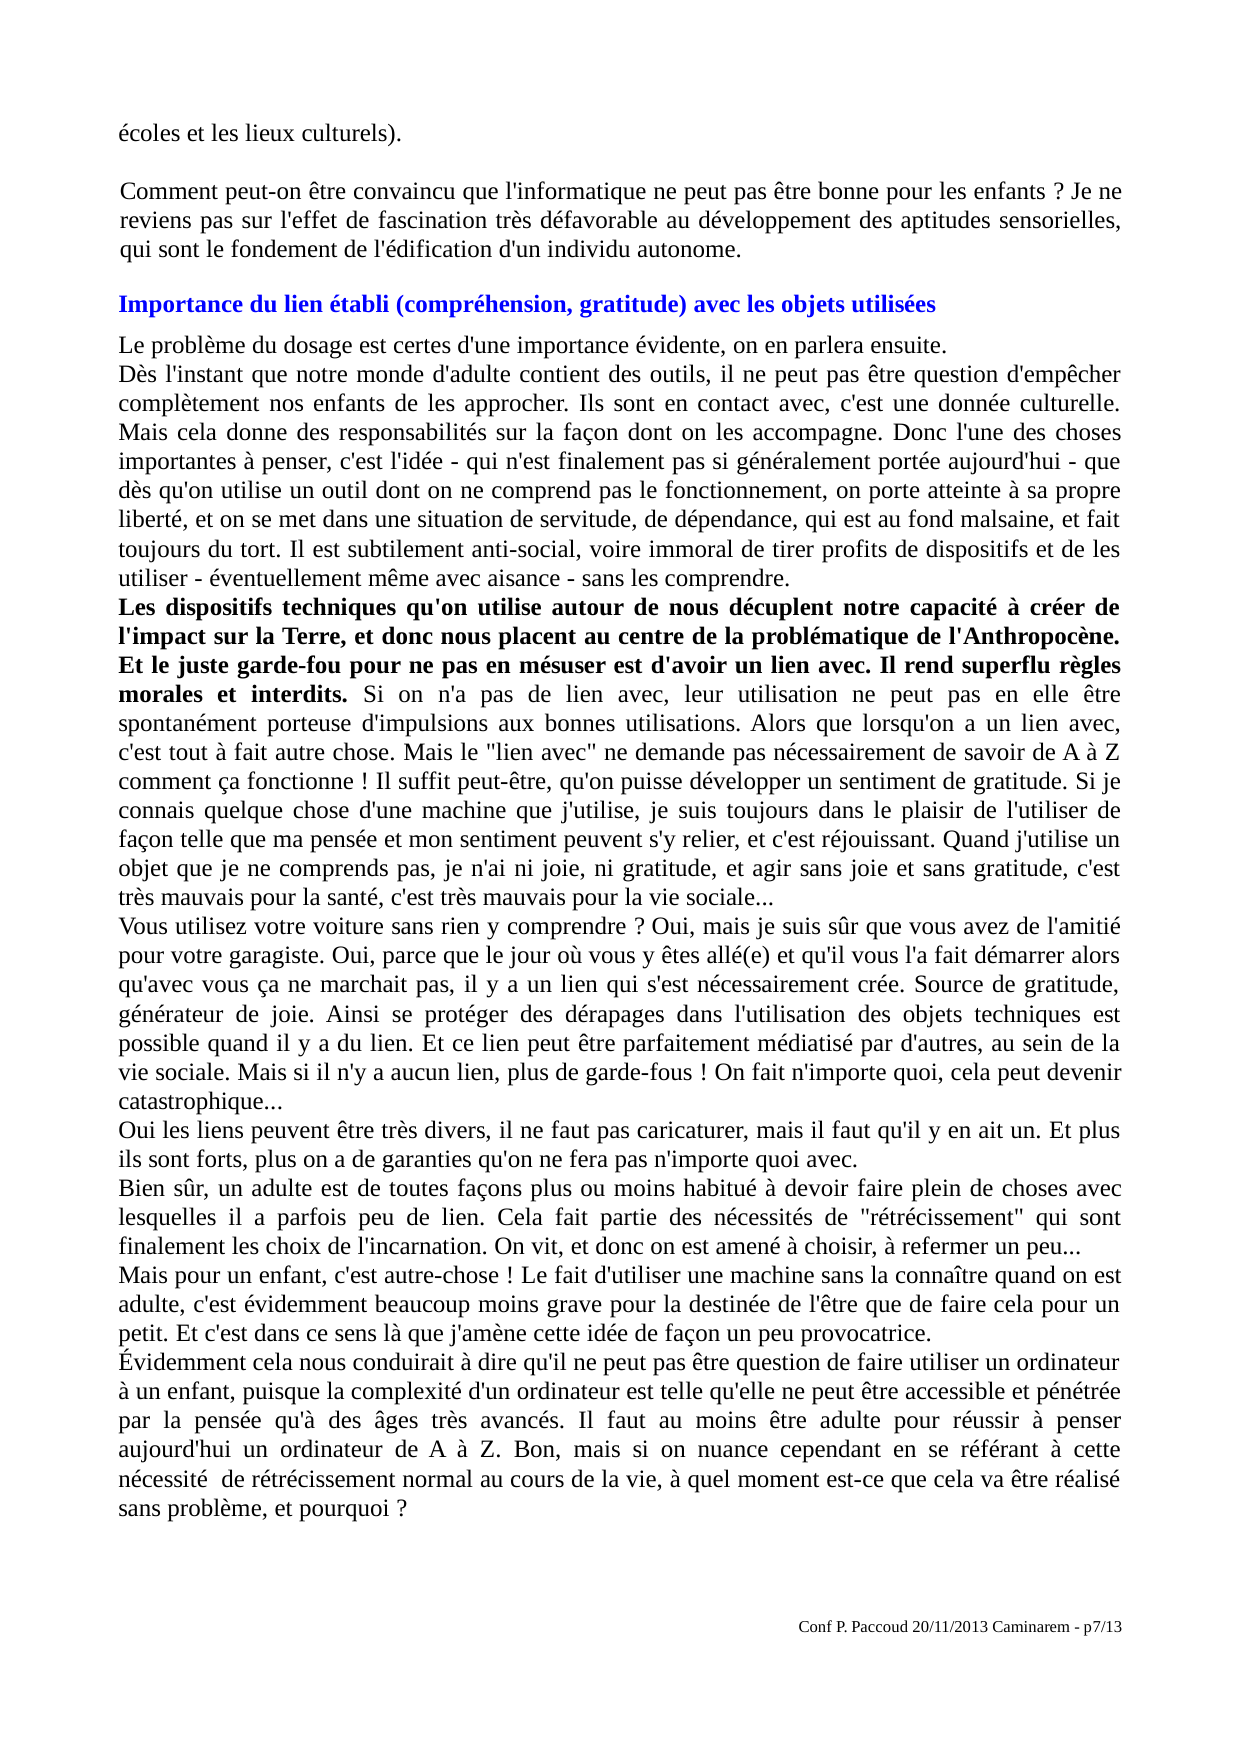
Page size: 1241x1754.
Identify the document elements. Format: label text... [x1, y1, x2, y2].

text Bien sûr, un adulte est de toutes façons plus ou moins habitué à devoir faire plein de choses avec lesquelles il a parfois peu de lien. Cela fait partie des nécessités de "rétrécissement" qui sont finalement les choix de l'incarnation. On vit, et donc on est amené à choisir, à refermer un peu... [118, 1173, 1122, 1260]
subtitle Importance du lien établi (compréhension, gratitude) avec les objets utilisées [118, 288, 1122, 317]
text Vous utilisez votre voiture sans rien y comprendre ? Oui, mais je suis sûr que vous avez de l'amitié pour votre garagiste. Oui, parce que le jour où vous y êtes allé(e) et qu'il vous l'a fait démarrer alors qu'avec vous ça ne marchait pas, il y a un lien qui s'est nécessairement crée. Source de gratitude, générateur de joie. Ainsi se protéger des dérapages dans l'utilisation des objets techniques est possible quand il y a du lien. Et ce lien peut être parfaitement médiatisé par d'autres, au sein de la vie sociale. Mais si il n'y a aucun lien, plus de garde-fous ! On fait n'importe quoi, cela peut devenir catastrophique... [118, 911, 1122, 1115]
text Oui les liens peuvent être très divers, il ne faut pas caricaturer, mais il faut qu'il y en ait un. Et plus ils sont forts, plus on a de garanties qu'on ne fera pas n'importe quoi avec. [118, 1115, 1122, 1173]
text Évidemment cela nous conduirait à dire qu'il ne peut pas être question de faire utiliser un ordinateur à un enfant, puisque la complexité d'un ordinateur est telle qu'elle ne peut être accessible et pénétrée par la pensée qu'à des âges très avancés. Il faut au moins être adulte pour réussir à penser aujourd'hui un ordinateur de A à Z. Bon, mais si on nuance cependant en se référant à cette nécessité de rétrécissement normal au cours de la vie, à quel moment est-ce que cela va être réalisé sans problème, et pourquoi ? [118, 1347, 1122, 1522]
text Les dispositifs techniques qu'on utilise autour de nous décuplent notre capacité à créer de l'impact sur la Terre, et donc nous placent au centre de la problématique de l'Anthropocène. Et le juste garde-fou pour ne pas en mésuser est d'avoir un lien avec. Il rend superflu règles morales et interdits. Si on n'a pas de lien avec, leur utilisation ne peut pas en elle être spontanément porteuse d'impulsions aux bonnes utilisations. Alors que lorsqu'on a un lien avec, c'est tout à fait autre chose. Mais le "lien avec" ne demande pas nécessairement de savoir de A à Z comment ça fonctionne ! Il suffit peut-être, qu'on puisse développer un sentiment de gratitude. Si je connais quelque chose d'une machine que j'utilise, je suis toujours dans le plaisir de l'utiliser de façon telle que ma pensée et mon sentiment peuvent s'y relier, et c'est réjouissant. Quand j'utilise un objet que je ne comprends pas, je n'ai ni joie, ni gratitude, et agir sans joie et sans gratitude, c'est très mauvais pour la santé, c'est très mauvais pour la vie sociale... [118, 592, 1122, 911]
text Dès l'instant que notre monde d'adulte contient des outils, il ne peut pas être question d'empêcher complètement nos enfants de les approcher. Ils sont en contact avec, c'est une donnée culturelle. Mais cela donne des responsabilités sur la façon dont on les accompagne. Donc l'une des choses importantes à penser, c'est l'idée - qui n'est finalement pas si généralement portée aujourd'hui - que dès qu'on utilise un outil dont on ne comprend pas le fonctionnement, on porte atteinte à sa propre liberté, et on se met dans une situation de servitude, de dépendance, qui est au fond malsaine, et fait toujours du tort. Il est subtilement anti-social, voire immoral de tirer profits de dispositifs et de les utiliser - éventuellement même avec aisance - sans les comprendre. [118, 359, 1122, 592]
text Le problème du dosage est certes d'une importance évidente, on en parlera ensuite. [118, 330, 1122, 359]
text Comment peut-on être convaincu que l'informatique ne peut pas être bonne pour les enfants ? Je ne reviens pas sur l'effet de fascination très défavorable au développement des aptitudes sensorielles, qui sont le fondement de l'édification d'un individu autonome. [119, 176, 1122, 263]
text écoles et les lieux culturels). [118, 118, 1122, 147]
text Mais pour un enfant, c'est autre-chose ! Le fait d'utiliser une machine sans la connaître quand on est adulte, c'est évidemment beaucoup moins grave pour la destinée de l'être que de faire cela pour un petit. Et c'est dans ce sens là que j'amène cette idée de façon un peu provocatrice. [118, 1260, 1122, 1347]
